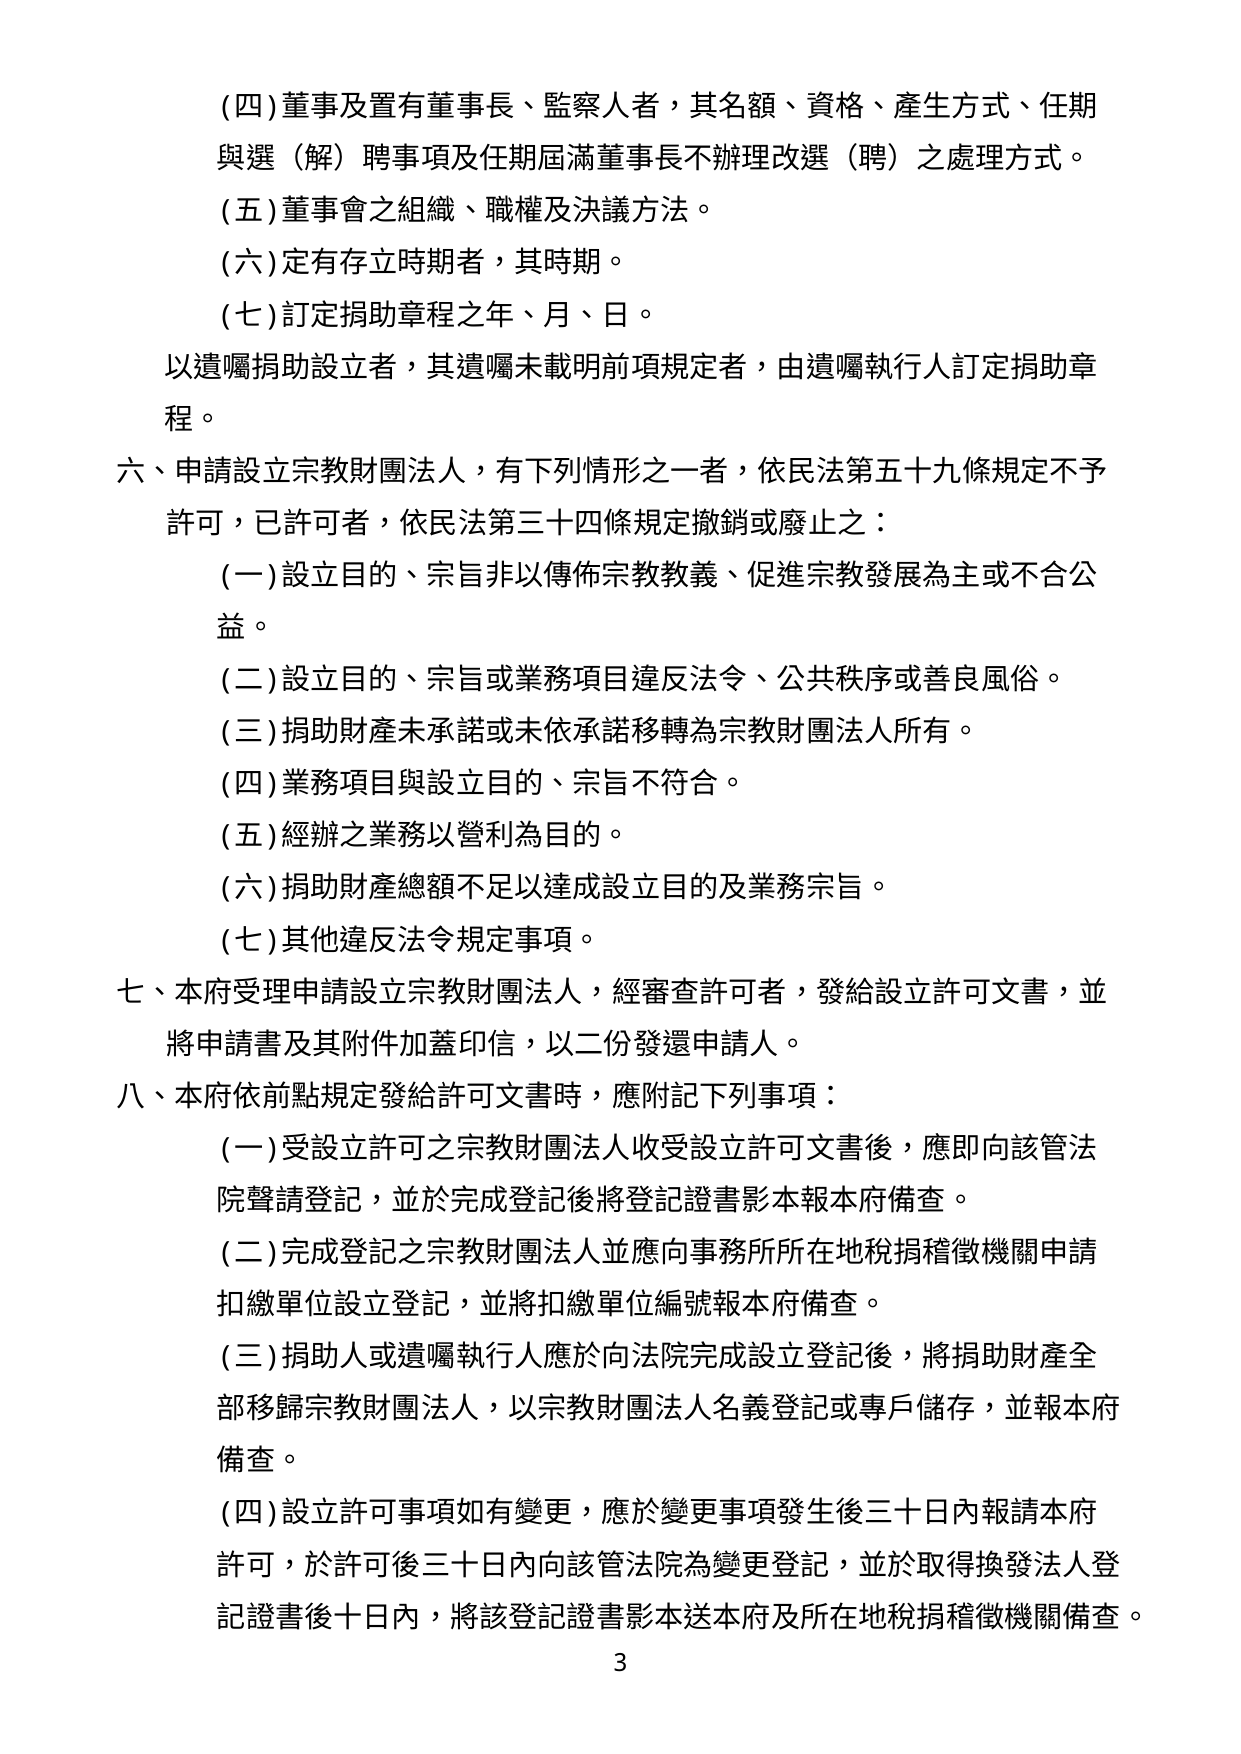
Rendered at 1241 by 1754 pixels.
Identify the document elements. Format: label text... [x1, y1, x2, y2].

text (一)設立目的、宗旨非以傳佈宗教教義、促進宗教發展為主或不合公益。 [217, 544, 1122, 648]
text (六)定有存立時期者，其時期。 [217, 231, 1122, 283]
text (三)捐助人或遺囑執行人應於向法院完成設立登記後，將捐助財產全部移歸宗教財團法人，以宗教財團法人名義登記或專戶儲存，並報本府備查。 [217, 1325, 1122, 1481]
text 八、本府依前點規定發給許可文書時，應附記下列事項： [116, 1064, 1129, 1117]
text (四)設立許可事項如有變更，應於變更事項發生後三十日內報請本府許可，於許可後三十日內向該管法院為變更登記，並於取得換發法人登記證書後十日內，將該登記證書影本送本府及所在地稅捐稽徵機關備查。 [217, 1481, 1122, 1637]
text 六、申請設立宗教財團法人，有下列情形之一者，依民法第五十九條規定不予許可，已許可者，依民法第三十四條規定撤銷或廢止之： [116, 439, 1129, 544]
text (七)其他違反法令規定事項。 [217, 908, 1122, 960]
text (五)董事會之組織、職權及決議方法。 [217, 179, 1122, 231]
text (二)設立目的、宗旨或業務項目違反法令、公共秩序或善良風俗。 [217, 648, 1122, 700]
text (二)完成登記之宗教財團法人並應向事務所所在地稅捐稽徵機關申請扣繳單位設立登記，並將扣繳單位編號報本府備查。 [217, 1221, 1122, 1325]
text (七)訂定捐助章程之年、月、日。 [217, 283, 1122, 335]
text (三)捐助財產未承諾或未依承諾移轉為宗教財團法人所有。 [217, 700, 1122, 752]
text 七、本府受理申請設立宗教財團法人，經審查許可者，發給設立許可文書，並將申請書及其附件加蓋印信，以二份發還申請人。 [116, 960, 1129, 1064]
text (六)捐助財產總額不足以達成設立目的及業務宗旨。 [217, 856, 1122, 908]
text 以遺囑捐助設立者，其遺囑未載明前項規定者，由遺囑執行人訂定捐助章程。 [164, 335, 1122, 439]
text (五)經辦之業務以營利為目的。 [217, 804, 1122, 856]
text (一)受設立許可之宗教財團法人收受設立許可文書後，應即向該管法院聲請登記，並於完成登記後將登記證書影本報本府備查。 [217, 1117, 1122, 1221]
text (四)業務項目與設立目的、宗旨不符合。 [217, 752, 1122, 804]
text (四)董事及置有董事長、監察人者，其名額、資格、產生方式、任期與選（解）聘事項及任期屆滿董事長不辦理改選（聘）之處理方式。 [217, 75, 1122, 179]
